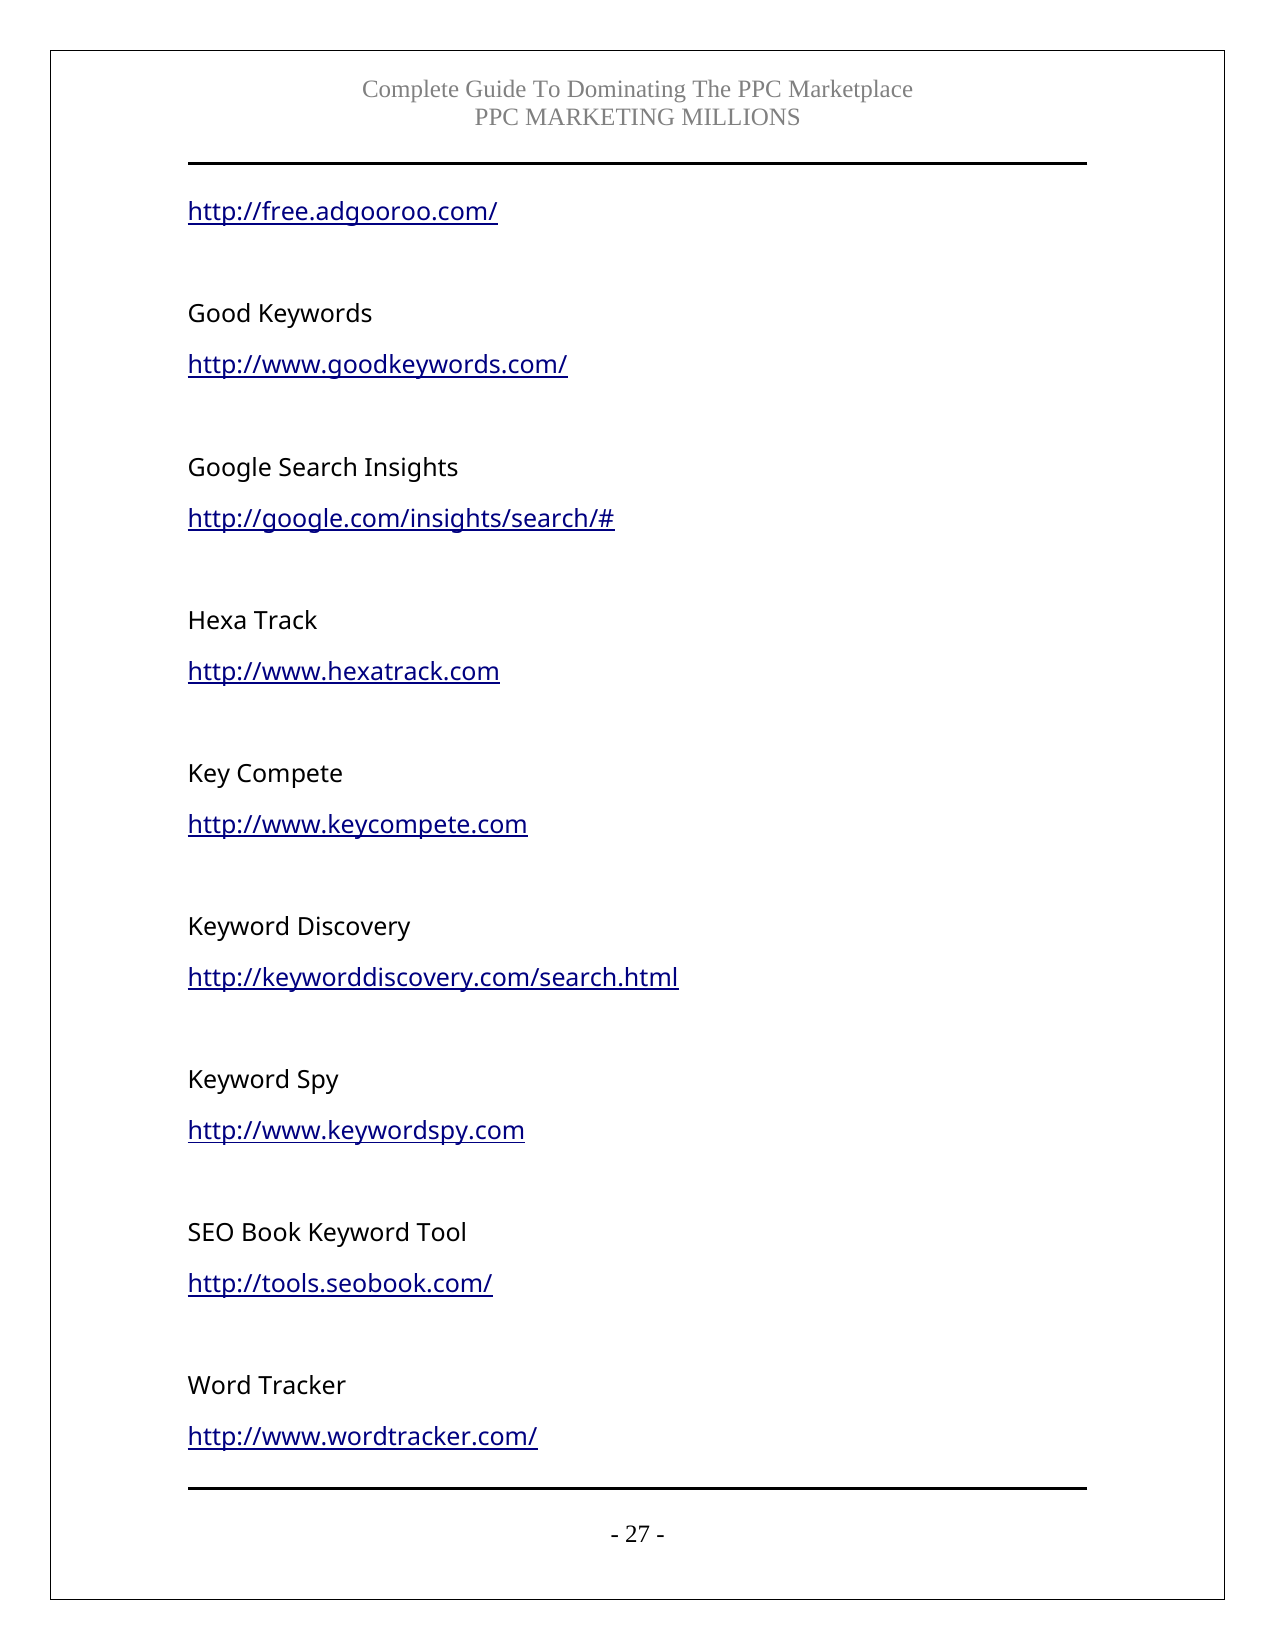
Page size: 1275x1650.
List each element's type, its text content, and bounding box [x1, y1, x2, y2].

text http://www.keycompete.com [187, 806, 1087, 841]
text Keyword Discovery [187, 908, 1087, 943]
text http://www.goodkeywords.com/ [187, 347, 1087, 381]
text http://www.keywordspy.com [187, 1113, 1087, 1147]
text http://free.adgooroo.com/ [187, 194, 1087, 228]
text Good Keywords [187, 296, 1087, 330]
text Google Search Insights [187, 449, 1087, 483]
text SEO Book Keyword Tool [187, 1215, 1087, 1249]
text Key Compete [187, 755, 1087, 789]
text Keyword Spy [187, 1062, 1087, 1096]
text http://keyworddiscovery.com/search.html [187, 959, 1087, 994]
text Hexa Track [187, 602, 1087, 636]
text Word Tracker [187, 1368, 1087, 1402]
text http://www.hexatrack.com [187, 653, 1087, 687]
text http://tools.seobook.com/ [187, 1266, 1087, 1300]
text http://google.com/insights/search/# [187, 500, 1087, 534]
text http://www.wordtracker.com/ [187, 1419, 1087, 1453]
